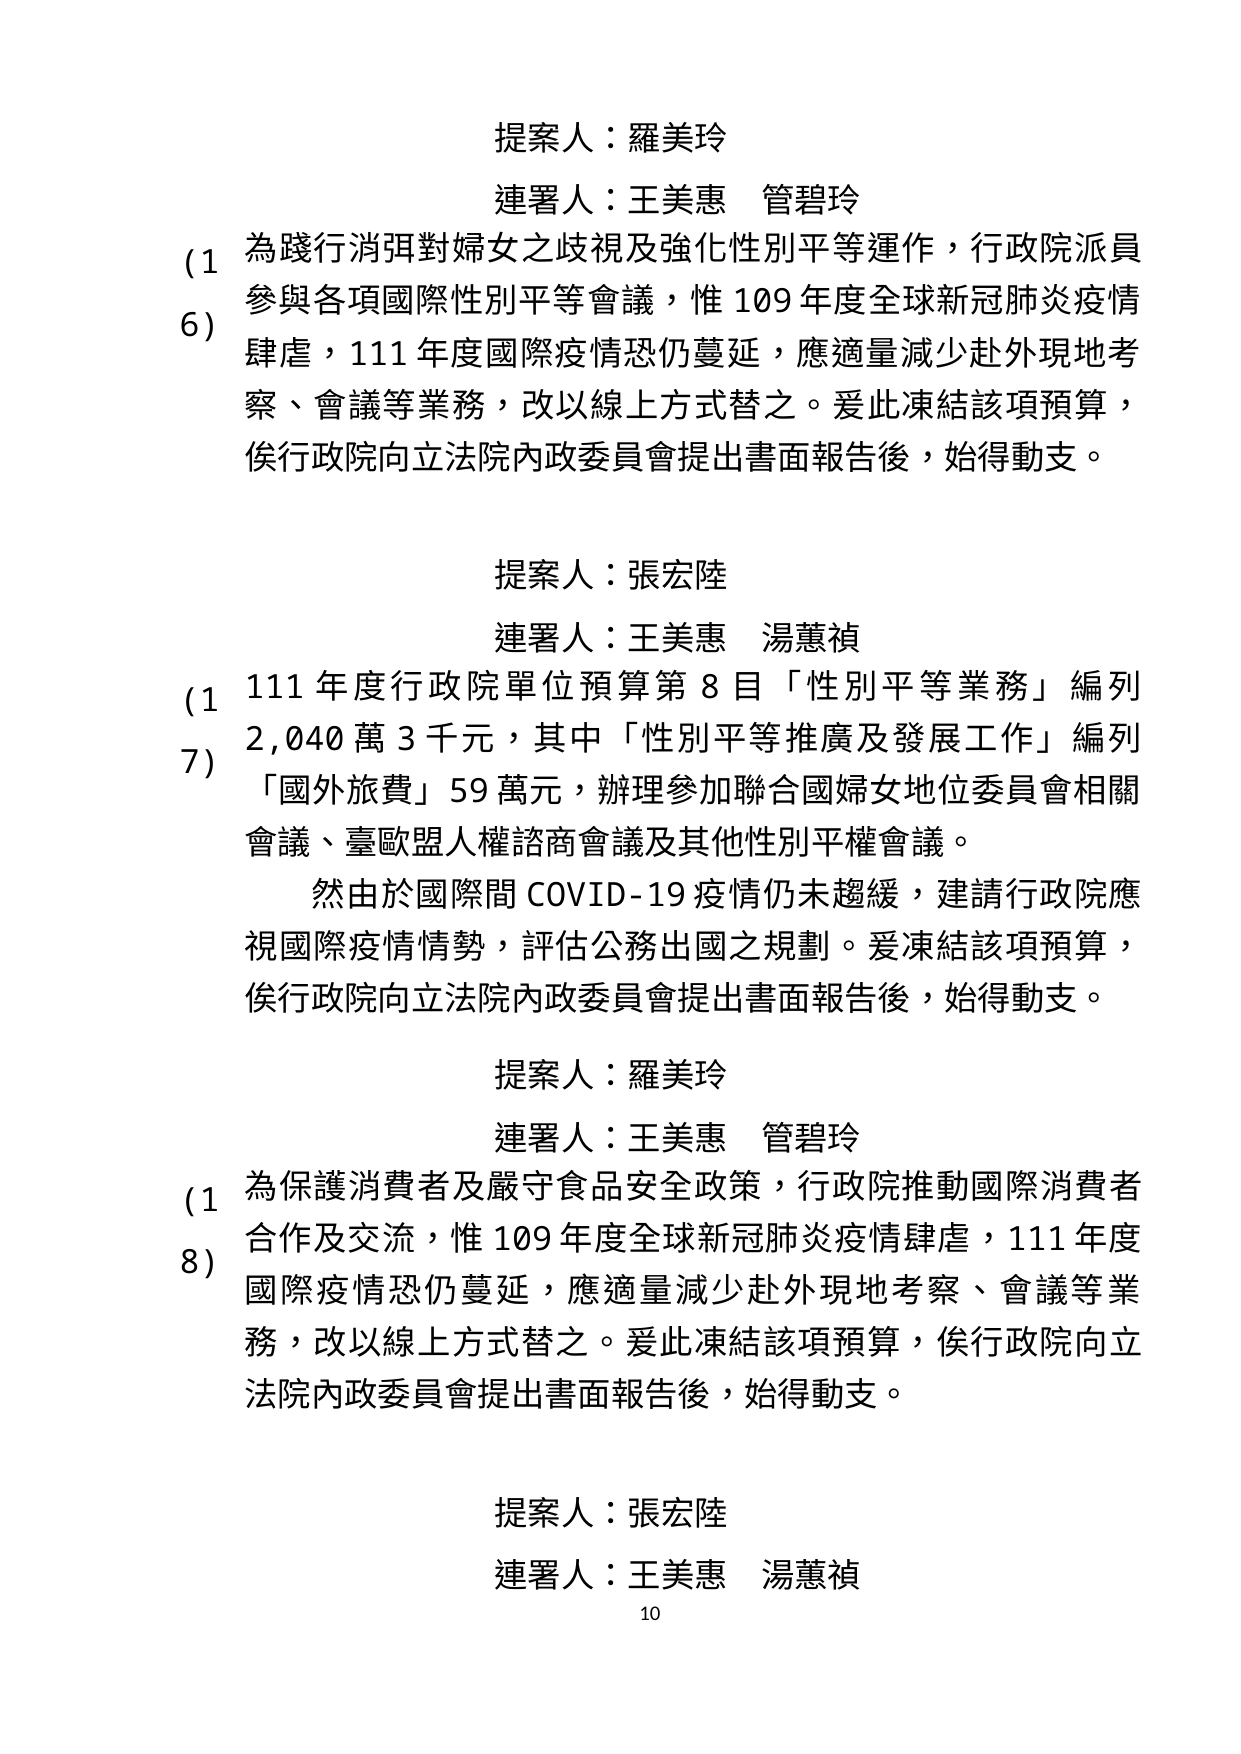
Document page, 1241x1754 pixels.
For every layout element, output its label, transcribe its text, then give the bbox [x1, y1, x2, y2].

table_cell 為保護消費者及嚴守食品安全政策，行政院推動國際消費者合作及交流，惟109年度全球新冠肺炎疫情肆虐，111年度國際疫情恐仍蔓延，應適量減少赴外現地考察、會議等業務，改以線上方式替之。爰此凍結該項預算，俟行政院向立法院內政委員會提出書面報告後，始得動支。 提案人：張宏陸 連署人：王美惠 湯蕙禎 [233, 1157, 1148, 1594]
table_cell [118, 1157, 233, 1594]
table_cell 為踐行消弭對婦女之歧視及強化性別平等運作，行政院派員參與各項國際性別平等會議，惟109年度全球新冠肺炎疫情肆虐，111年度國際疫情恐仍蔓延，應適量減少赴外現地考察、會議等業務，改以線上方式替之。爰此凍結該項預算，俟行政院向立法院內政委員會提出書面報告後，始得動支。 提案人：張宏陸 連署人：王美惠 湯蕙禎 [233, 219, 1148, 657]
table_cell [118, 94, 233, 219]
table_cell [118, 657, 233, 1157]
table_cell 111年度行政院單位預算第8目「性別平等業務」編列2,040萬3千元，其中「性別平等推廣及發展工作」編列「國外旅費」59萬元，辦理參加聯合國婦女地位委員會相關會議、臺歐盟人權諮商會議及其他性別平權會議。 然由於國際間COVID-19疫情仍未趨緩，建請行政院應視國際疫情情勢，評估公務出國之規劃。爰凍結該項預算，俟行政院向立法院內政委員會提出書面報告後，始得動支。 提案人：羅美玲 連署人：王美惠 管碧玲 [233, 657, 1148, 1157]
table_cell 提案人：羅美玲 連署人：王美惠 管碧玲 [233, 94, 1148, 219]
table_cell [118, 219, 233, 657]
